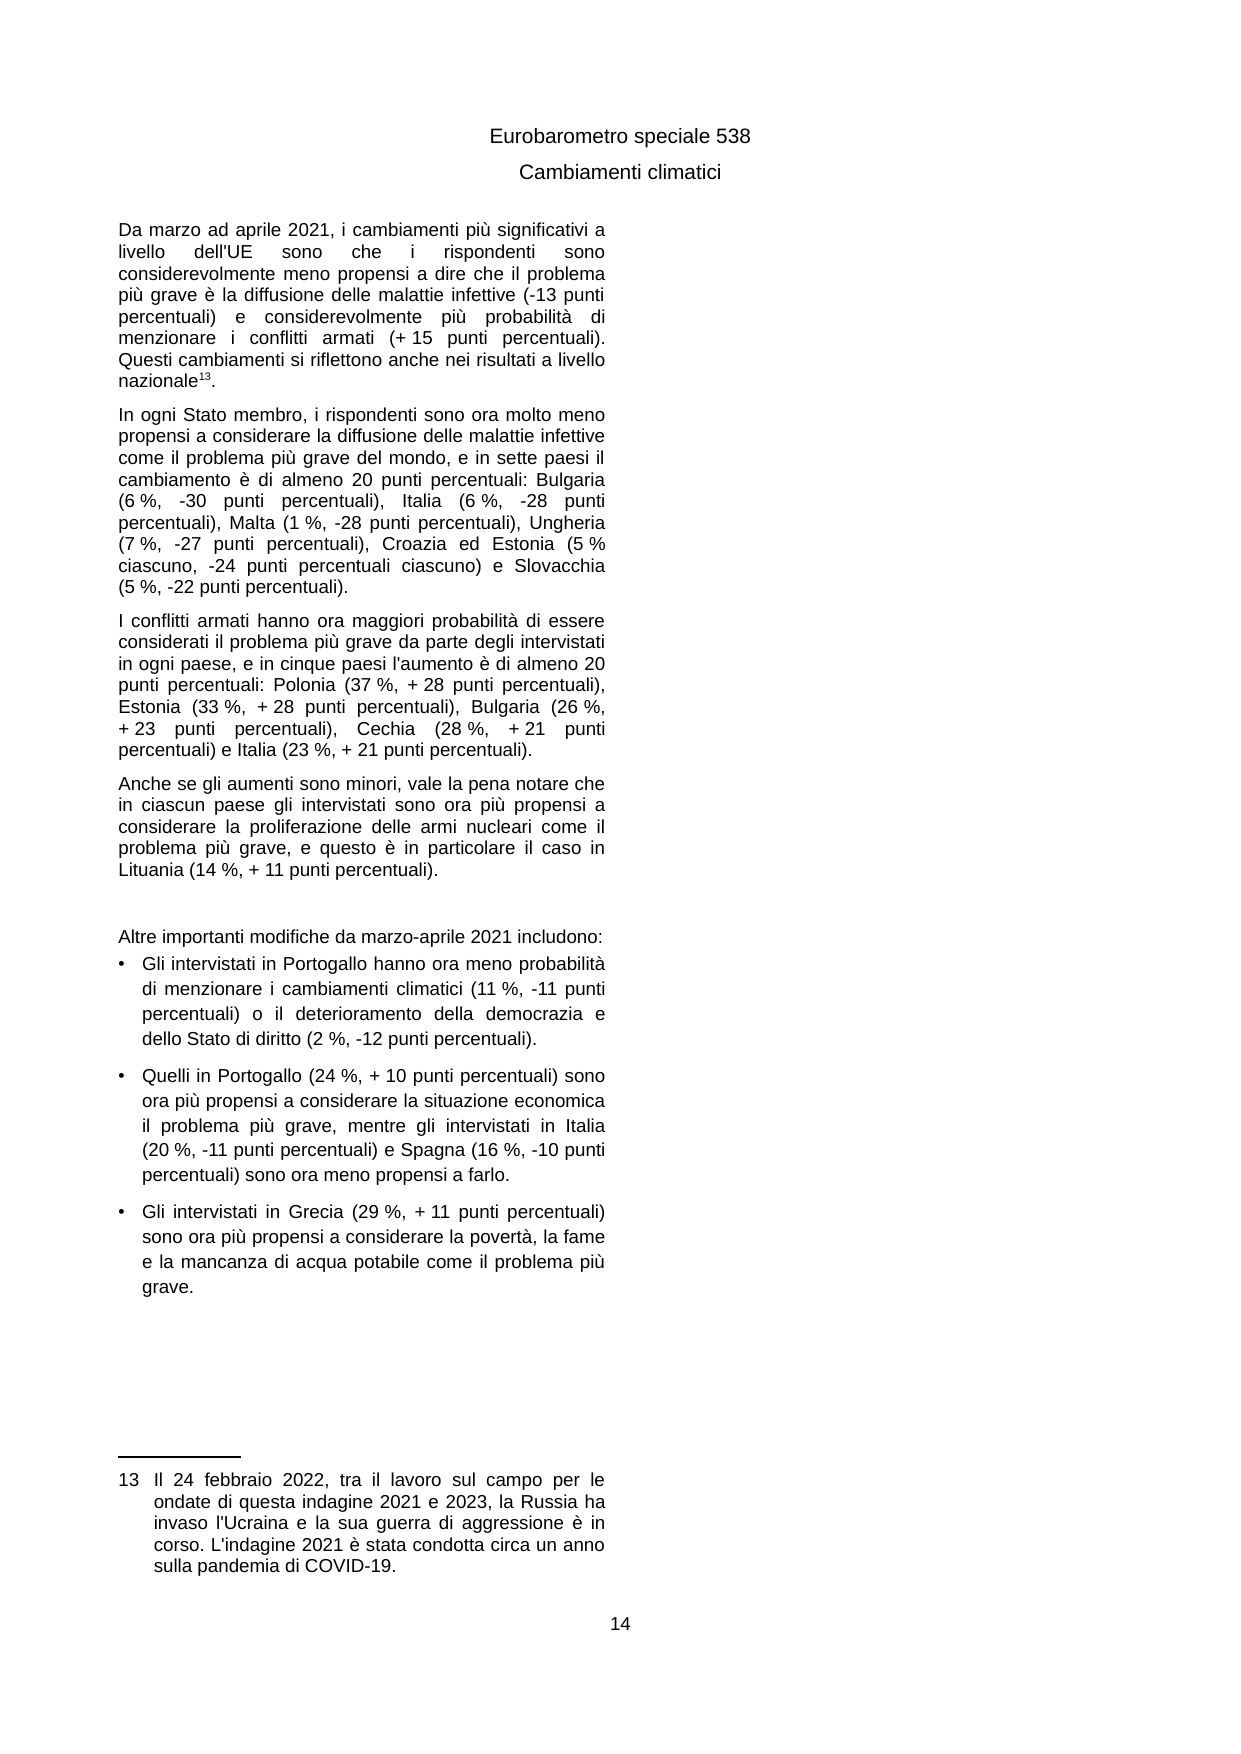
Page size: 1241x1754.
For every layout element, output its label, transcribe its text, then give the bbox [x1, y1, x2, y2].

text Da marzo ad aprile 2021, i cambiamenti più significativi a livello dell'UE sono che i rispondenti sono considerevolmente meno propensi a dire che il problema più grave è la diffusione delle malattie infettive (-13 punti percentuali) e considerevolmente più probabilità di menzionare i conflitti armati (+ 15 punti percentuali). Questi cambiamenti si riflettono anche nei risultati a livello nazionale. [118, 219, 605, 392]
list Gli intervistati in Grecia (29 %, + 11 punti percentuali) sono ora più propensi a considerare la povertà, la fame e la mancanza di acqua potabile come il problema più grave. [118, 1201, 605, 1297]
list Quelli in Portogallo (24 %, + 10 punti percentuali) sono ora più propensi a considerare la situazione economica il problema più grave, mentre gli intervistati in Italia (20 %, -11 punti percentuali) e Spagna (16 %, -10 punti percentuali) sono ora meno propensi a farlo. [118, 1065, 605, 1186]
text Anche se gli aumenti sono minori, vale la pena notare che in ciascun paese gli intervistati sono ora più propensi a considerare la proliferazione delle armi nucleari come il problema più grave, e questo è in particolare il caso in Lituania (14 %, + 11 punti percentuali). [118, 772, 605, 880]
text Il 24 febbraio 2022, tra il lavoro sul campo per le ondate di questa indagine 2021 e 2023, la Russia ha invaso l'Ucraina e la sua guerra di aggressione è in corso. L'indagine 2021 è stata condotta circa un anno sulla pandemia di COVID-19. [118, 1469, 605, 1577]
text In ogni Stato membro, i rispondenti sono ora molto meno propensi a considerare la diffusione delle malattie infettive come il problema più grave del mondo, e in sette paesi il cambiamento è di almeno 20 punti percentuali: Bulgaria (6 %, -30 punti percentuali), Italia (6 %, -28 punti percentuali), Malta (1 %, -28 punti percentuali), Ungheria (7 %, -27 punti percentuali), Croazia ed Estonia (5 % ciascuno, -24 punti percentuali ciascuno) e Slovacchia (5 %, -22 punti percentuali). [118, 404, 605, 598]
text Altre importanti modifiche da marzo-aprile 2021 includono: [118, 926, 605, 947]
list Gli intervistati in Portogallo hanno ora meno probabilità di menzionare i cambiamenti climatici (11 %, -11 punti percentuali) o il deterioramento della democrazia e dello Stato di diritto (2 %, -12 punti percentuali). [118, 953, 605, 1049]
text I conflitti armati hanno ora maggiori probabilità di essere considerati il problema più grave da parte degli intervistati in ogni paese, e in cinque paesi l'aumento è di almeno 20 punti percentuali: Polonia (37 %, + 28 punti percentuali), Estonia (33 %, + 28 punti percentuali), Bulgaria (26 %, + 23 punti percentuali), Cechia (28 %, + 21 punti percentuali) e Italia (23 %, + 21 punti percentuali). [118, 609, 605, 761]
